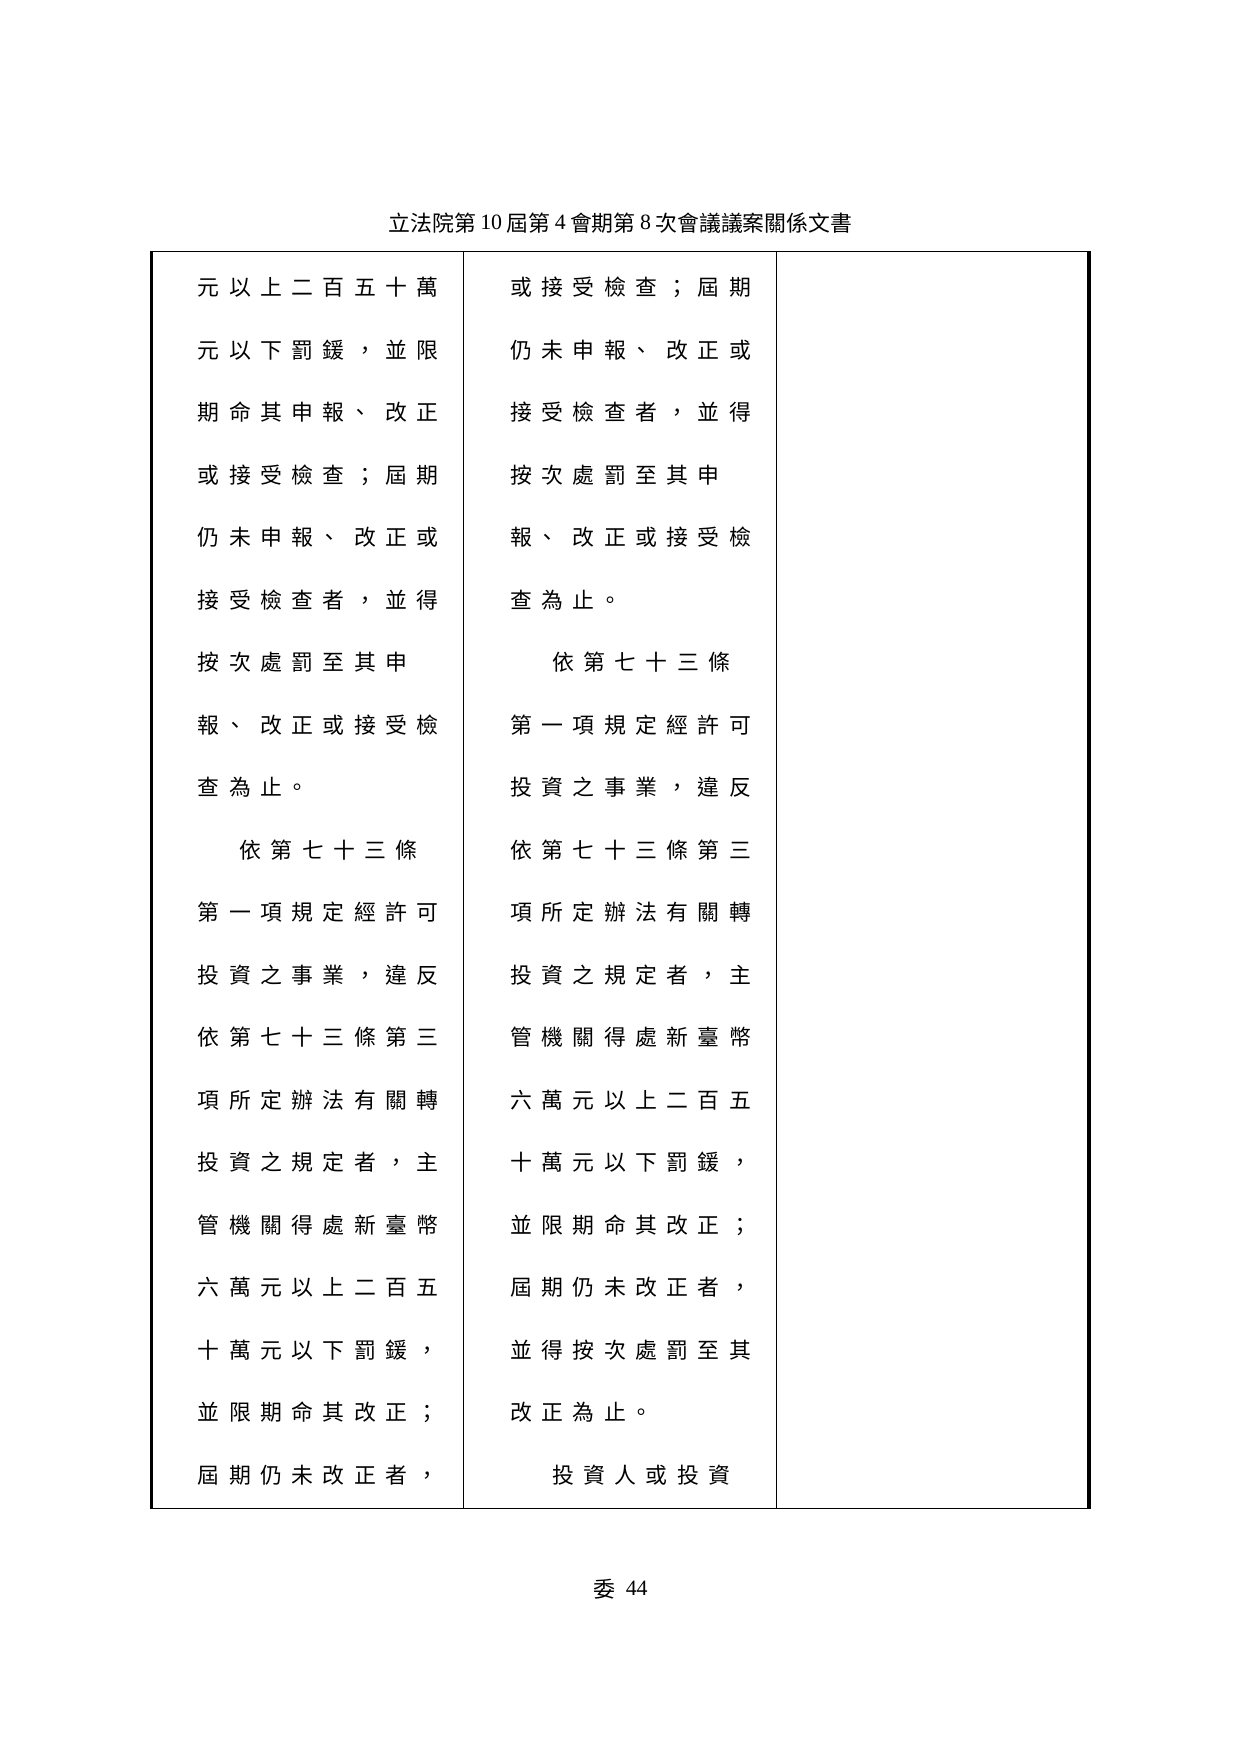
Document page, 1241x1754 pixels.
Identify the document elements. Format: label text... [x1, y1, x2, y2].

table_cell 或接受檢查；屆期仍未申報、改正或接受檢查者，並得按次處罰至其申報、改正或接受檢查為止。 依第七十三條第一項規定經許可投資之事業，違反依第七十三條第三項所定辦法有關轉投資之規定者，主管機關得處新臺幣六萬元以上二百五十萬元以下罰鍰，並限期命其改正；屆期仍未改正者，並得按次處罰至其改正為止。 投資人或投資 [464, 252, 776, 1508]
table_cell 元以上二百五十萬元以下罰鍰，並限期命其申報、改正或接受檢查；屆期仍未申報、改正或接受檢查者，並得按次處罰至其申報、改正或接受檢查為止。 依第七十三條第一項規定經許可投資之事業，違反依第七十三條第三項所定辦法有關轉投資之規定者，主管機關得處新臺幣六萬元以上二百五十萬元以下罰鍰，並限期命其改正；屆期仍未改正者， [153, 252, 463, 1508]
table_cell [777, 252, 1087, 1508]
